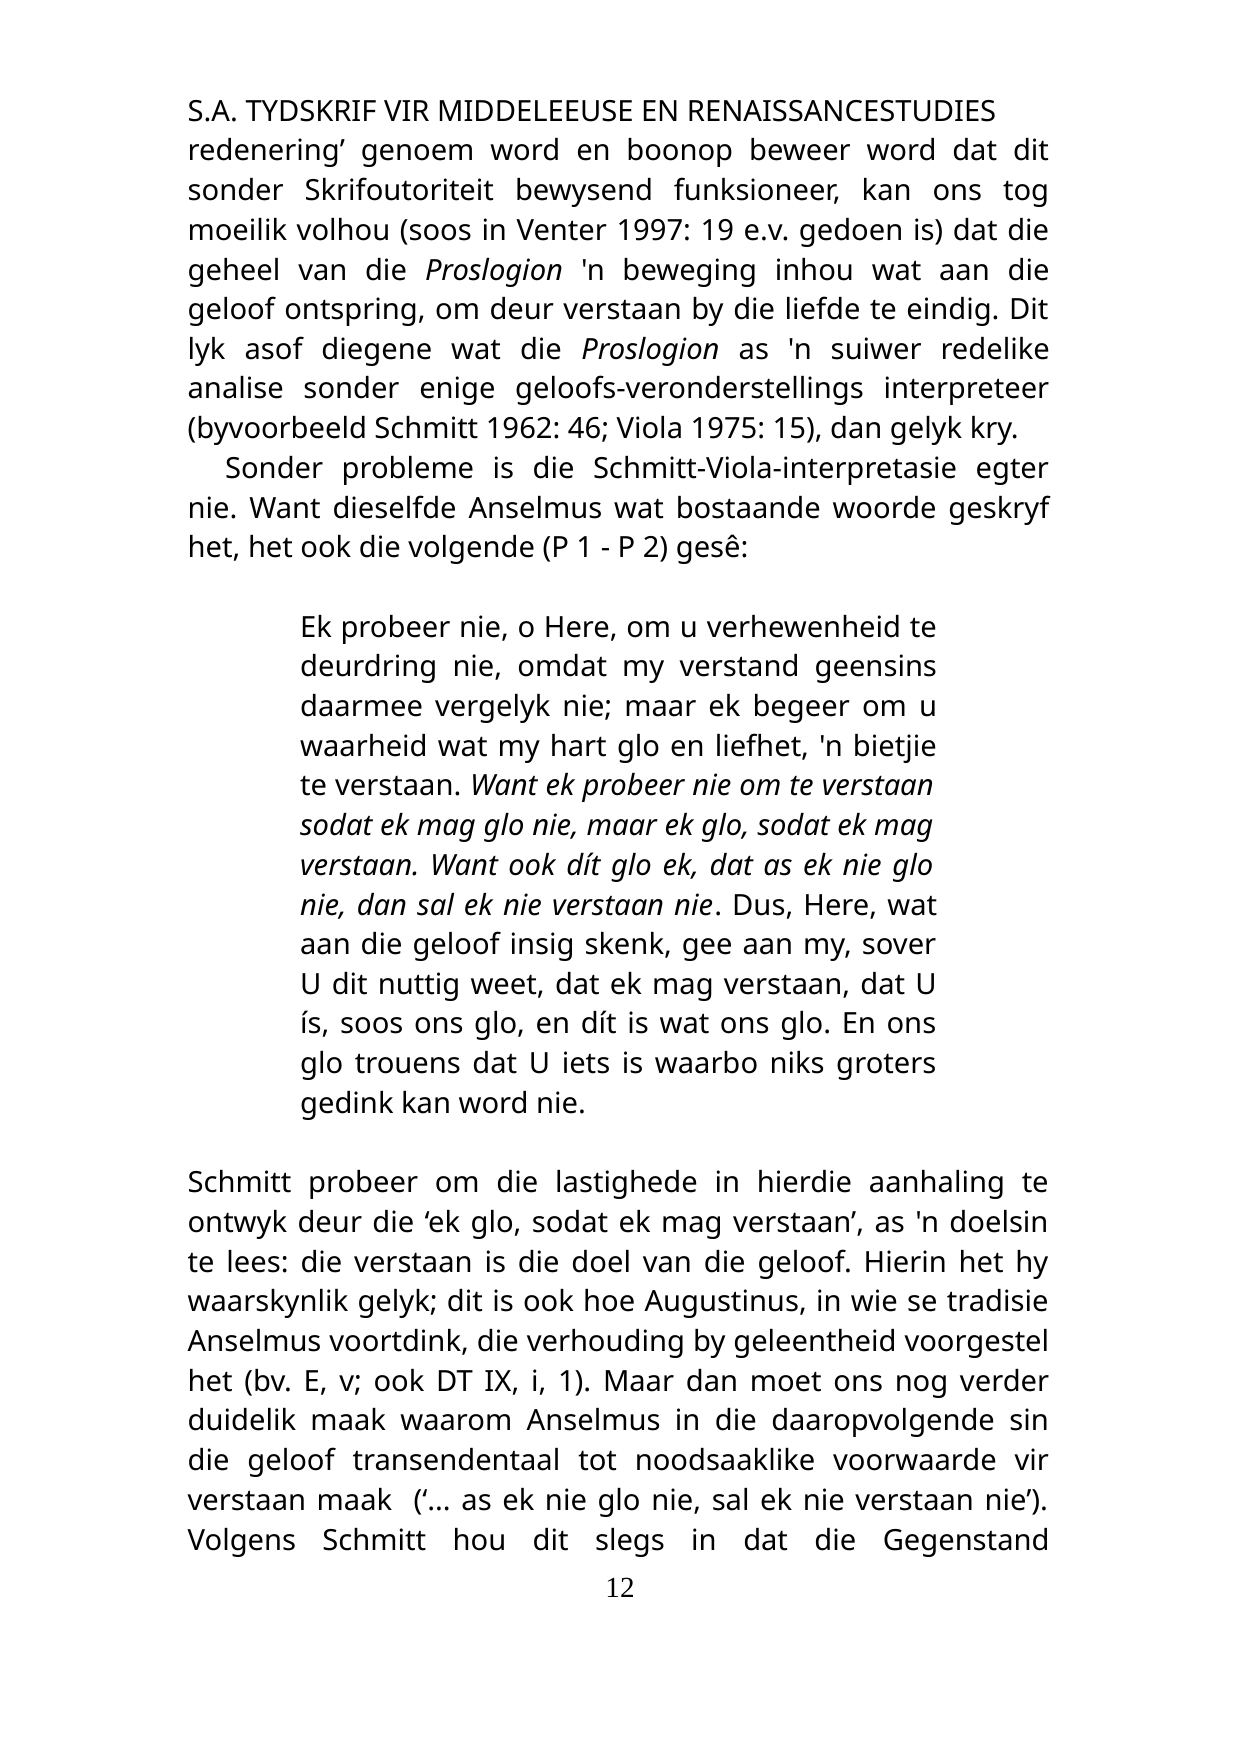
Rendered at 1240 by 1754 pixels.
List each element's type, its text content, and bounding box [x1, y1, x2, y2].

text Schmitt probeer om die lastighede in hierdie aanhaling te ontwyk deur die ‘ek glo, sodat ek mag verstaan’, as 'n doelsin te lees: die verstaan is die doel van die geloof. Hierin het hy waarskynlik gelyk; dit is ook hoe Augustinus, in wie se tradisie Anselmus voortdink, die verhouding by geleentheid voorgestel het (bv. E, v; ook DT IX, i, 1). Maar dan moet ons nog verder duidelik maak waarom Anselmus in die daaropvolgende sin die geloof transendentaal tot noodsaaklike voorwaarde vir verstaan maak (‘... as ek nie glo nie, sal ek nie verstaan nie’). Volgens Schmitt hou dit slegs in dat die Gegenstand [187, 1162, 1050, 1558]
text redenering’ genoem word en boonop beweer word dat dit sonder Skrifoutoriteit bewysend funksioneer, kan ons tog moeilik volhou (soos in Venter 1997: 19 e.v. gedoen is) dat die geheel van die Proslogion 'n beweging inhou wat aan die geloof ontspring, om deur verstaan by die liefde te eindig. Dit lyk asof diegene wat die Proslogion as 'n suiwer redelike analise sonder enige geloofs-veronderstellings interpreteer (byvoorbeeld Schmitt 1962: 46; Viola 1975: 15), dan gelyk kry. [187, 130, 1050, 447]
text Ek probeer nie, o Here, om u verhewenheid te deurdring nie, omdat my verstand geensins daarmee vergelyk nie; maar ek begeer om u waarheid wat my hart glo en liefhet, 'n bietjie te verstaan. Want ek probeer nie om te verstaan sodat ek mag glo nie, maar ek glo, sodat ek mag verstaan. Want ook dít glo ek, dat as ek nie glo nie, dan sal ek nie verstaan nie. Dus, Here, wat aan die geloof insig skenk, gee aan my, sover U dit nuttig weet, dat ek mag verstaan, dat U ís, soos ons glo, en dít is wat ons glo. En ons glo trouens dat U iets is waarbo niks groters gedink kan word nie. [300, 606, 937, 1122]
text Sonder probleme is die Schmitt-Viola-interpretasie egter nie. Want dieselfde Anselmus wat bostaande woorde geskryf het, het ook die volgende (P 1 - P 2) gesê: [187, 447, 1050, 566]
